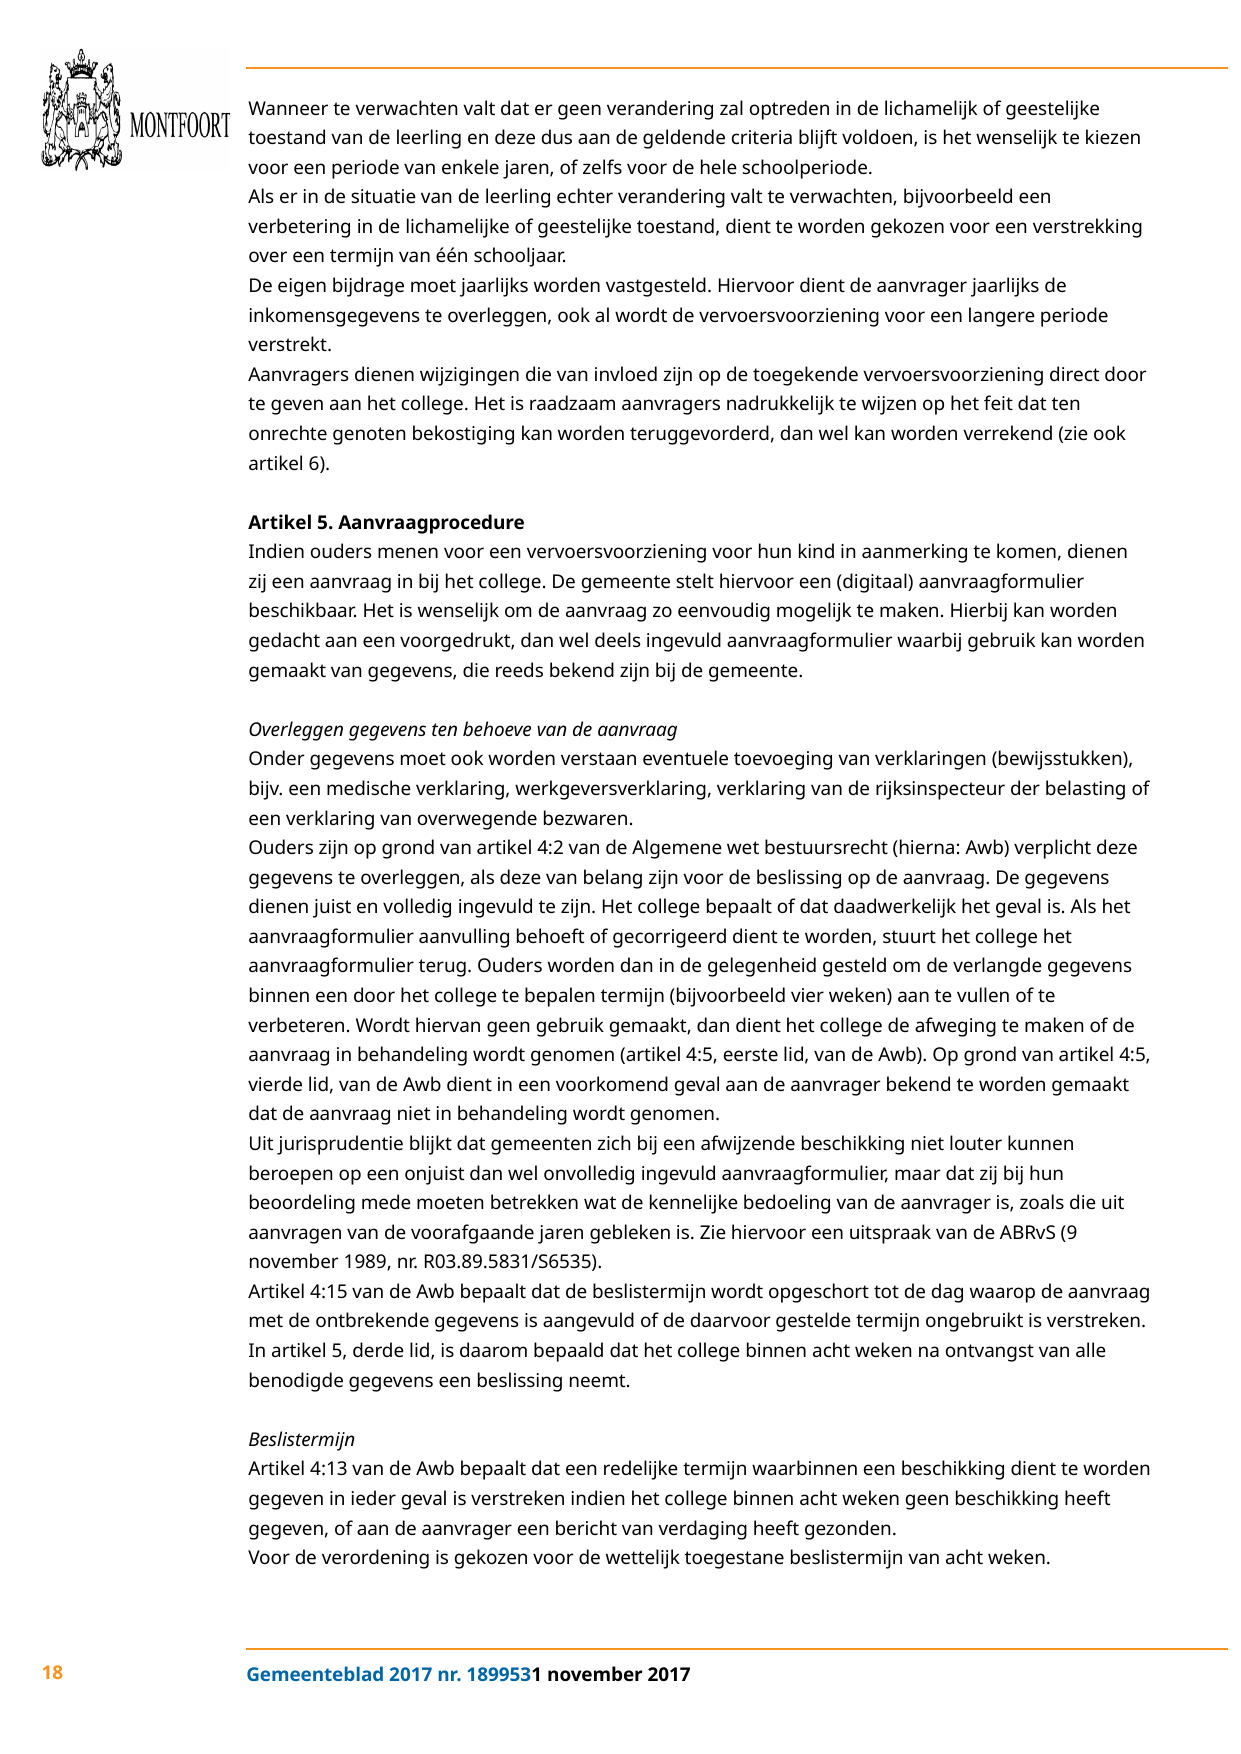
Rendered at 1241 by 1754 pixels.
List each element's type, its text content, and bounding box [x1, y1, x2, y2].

text Indien ouders menen voor een vervoersvoorziening voor hun kind in aanmerking te komen, dienen zij een aanvraag in bij het college. De gemeente stelt hiervoor een (digitaal) aanvraagformulier beschikbaar. Het is wenselijk om de aanvraag zo eenvoudig mogelijk te maken. Hierbij kan worden gedacht aan een voorgedrukt, dan wel deels ingevuld aanvraagformulier waarbij gebruik kan worden gemaakt van gegevens, die reeds bekend zijn bij de gemeente. [248, 538, 1152, 683]
text Overleggen gegevens ten behoeve van de aanvraag [248, 716, 1152, 742]
picture [41, 47, 231, 172]
text Als er in de situatie van de leerling echter verandering valt te verwachten, bijvoorbeeld een verbetering in de lichamelijke of geestelijke toestand, dient te worden gekozen voor een verstrekking over een termijn van één schooljaar. [248, 183, 1152, 268]
text De eigen bijdrage moet jaarlijks worden vastgesteld. Hiervoor dient de aanvrager jaarlijks de inkomensgegevens te overleggen, ook al wordt de vervoersvoorziening voor een langere periode verstrekt. [248, 272, 1152, 357]
text Wanneer te verwachten valt dat er geen verandering zal optreden in de lichamelijk of geestelijke toestand van de leerling en deze dus aan de geldende criteria blijft voldoen, is het wenselijk te kiezen voor een periode van enkele jaren, of zelfs voor de hele schoolperiode. [248, 95, 1152, 180]
text Voor de verordening is gekozen voor de wettelijk toegestane beslistermijn van acht weken. [248, 1544, 1152, 1570]
text Ouders zijn op grond van artikel 4:2 van de Algemene wet bestuursrecht (hierna: Awb) verplicht deze gegevens te overleggen, als deze van belang zijn voor de beslissing op de aanvraag. De gegevens dienen juist en volledig ingevuld te zijn. Het college bepaalt of dat daadwerkelijk het geval is. Als het aanvraagformulier aanvulling behoeft of gecorrigeerd dient te worden, stuurt het college het aanvraagformulier terug. Ouders worden dan in de gelegenheid gesteld om de verlangde gegevens binnen een door het college te bepalen termijn (bijvoorbeeld vier weken) aan te vullen of te verbeteren. Wordt hiervan geen gebruik gemaakt, dan dient het college de afweging te maken of de aanvraag in behandeling wordt genomen (artikel 4:5, eerste lid, van de Awb). Op grond van artikel 4:5, vierde lid, van de Awb dient in een voorkomend geval aan de aanvrager bekend te worden gemaakt dat de aanvraag niet in behandeling wordt genomen. [248, 834, 1152, 1126]
text Artikel 4:15 van de Awb bepaalt dat de beslistermijn wordt opgeschort tot de dag waarop de aanvraag met de ontbrekende gegevens is aangevuld of de daarvoor gestelde termijn ongebruikt is verstreken. In artikel 5, derde lid, is daarom bepaald dat het college binnen acht weken na ontvangst van alle benodigde gegevens een beslissing neemt. [248, 1278, 1152, 1393]
text Artikel 4:13 van de Awb bepaalt dat een redelijke termijn waarbinnen een beschikking dient te worden gegeven in ieder geval is verstreken indien het college binnen acht weken geen beschikking heeft gegeven, of aan de aanvrager een bericht van verdaging heeft gezonden. [248, 1456, 1152, 1541]
text Artikel 5. Aanvraagprocedure [248, 509, 1152, 535]
text Beslistermijn [248, 1426, 1152, 1452]
text Uit jurisprudentie blijkt dat gemeenten zich bij een afwijzende beschikking niet louter kunnen beroepen op een onjuist dan wel onvolledig ingevuld aanvraagformulier, maar dat zij bij hun beoordeling mede moeten betrekken wat de kennelijke bedoeling van de aanvrager is, zoals die uit aanvragen van de voorafgaande jaren gebleken is. Zie hiervoor een uitspraak van de ABRvS (9 november 1989, nr. R03.89.5831/S6535). [248, 1130, 1152, 1274]
text Aanvragers dienen wijzigingen die van invloed zijn op de toegekende vervoersvoorziening direct door te geven aan het college. Het is raadzaam aanvragers nadrukkelijk te wijzen op het feit dat ten onrechte genoten bekostiging kan worden teruggevorderd, dan wel kan worden verrekend (zie ook artikel 6). [248, 361, 1152, 476]
text Onder gegevens moet ook worden verstaan eventuele toevoeging van verklaringen (bewijsstukken), bijv. een medische verklaring, werkgeversverklaring, verklaring van de rijksinspecteur der belasting of een verklaring van overwegende bezwaren. [248, 746, 1152, 831]
